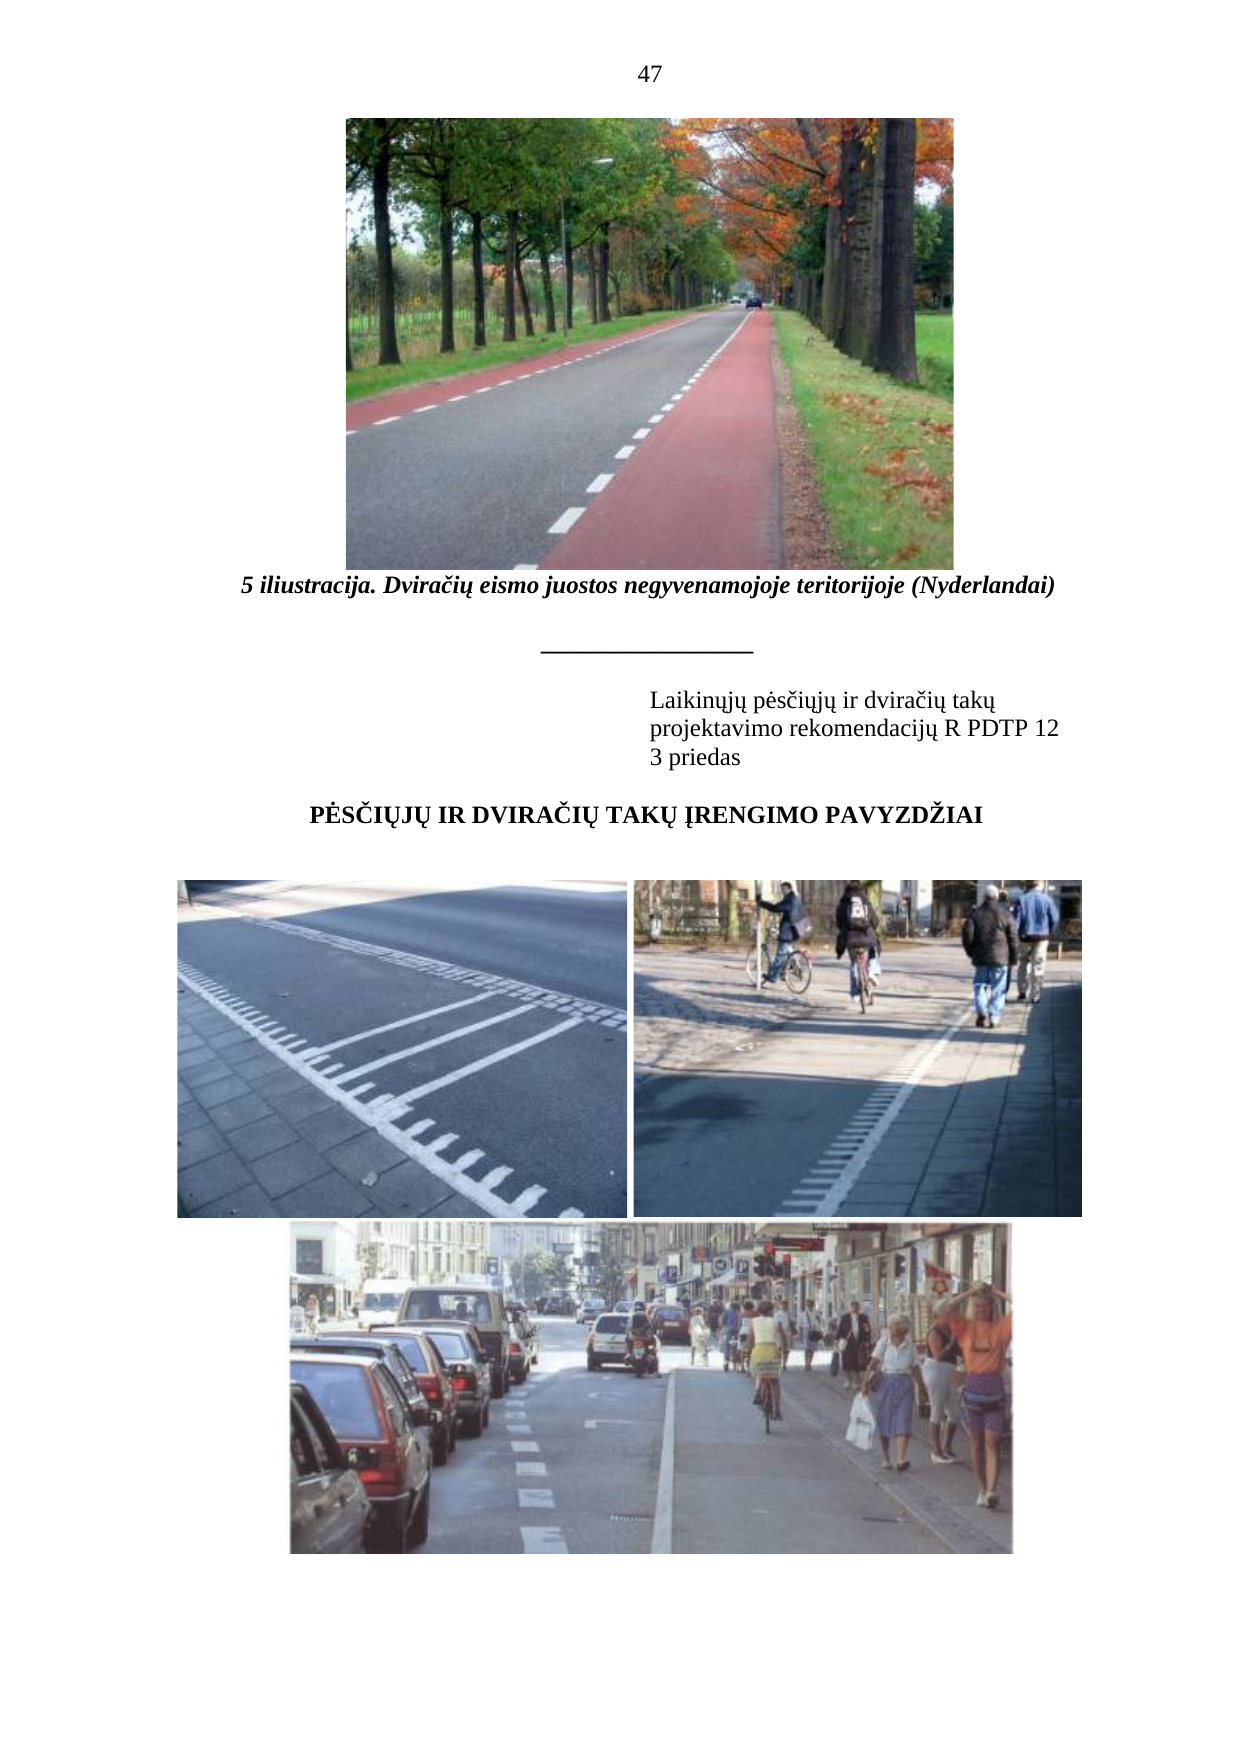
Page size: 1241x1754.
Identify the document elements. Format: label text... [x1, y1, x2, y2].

text 3 priedas [649, 742, 1122, 771]
text 5 iliustracija. Dviračių eismo juostos negyvenamojoje teritorijoje (Nyderlandai) [177, 570, 1122, 598]
text Laikinųjų pėsčiųjų ir dviračių takų projektavimo rekomendacijų R PDTP 12 [649, 685, 1122, 742]
text _________________ [177, 627, 1122, 656]
text PĖSČIŲJŲ IR DVIRAČIŲ TAKŲ ĮRENGIMO PAVYZDŽIAI [177, 800, 1122, 828]
